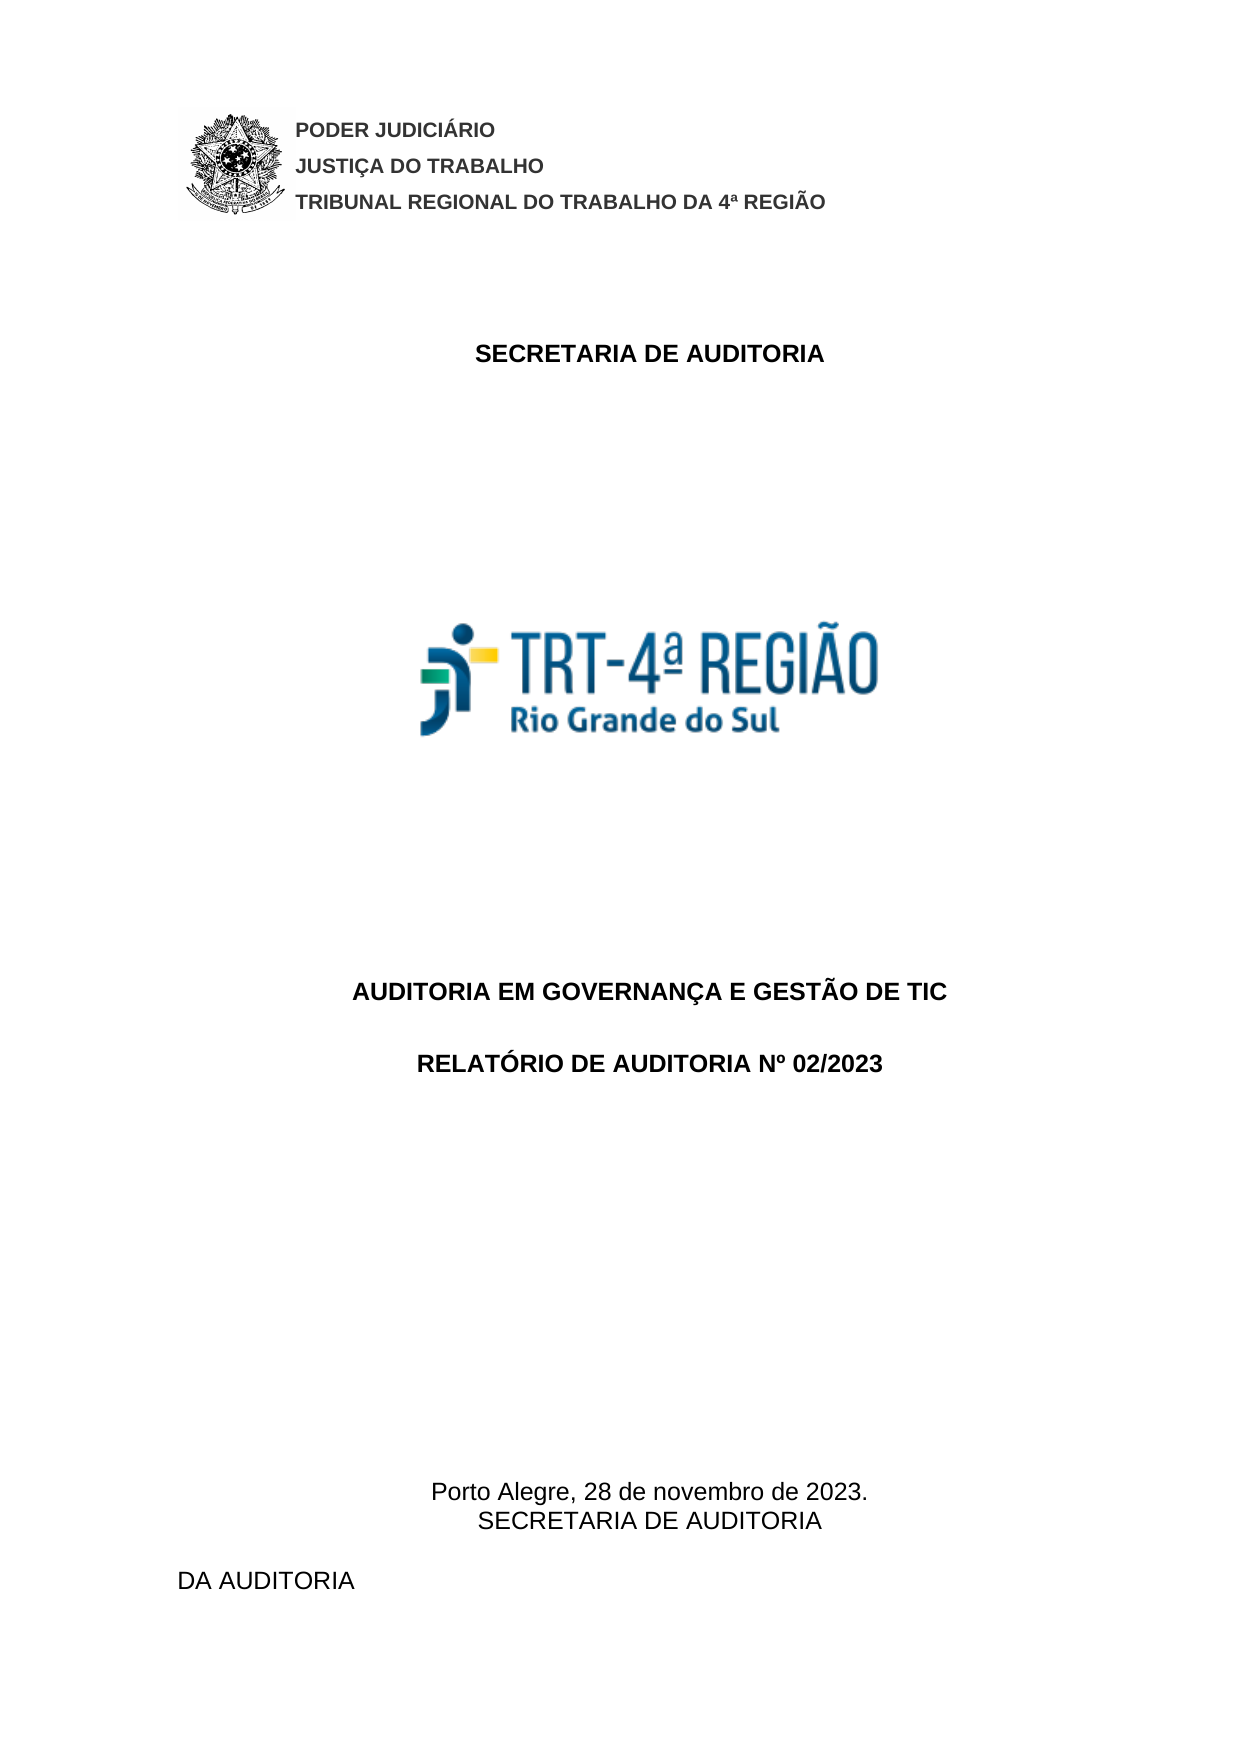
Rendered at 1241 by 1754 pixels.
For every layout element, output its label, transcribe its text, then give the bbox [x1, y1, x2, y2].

picture [178, 107, 296, 220]
picture [399, 576, 900, 783]
text RELATÓRIO DE AUDITORIA Nº 02/2023 [177, 1049, 1122, 1078]
text SECRETARIA DE AUDITORIA [177, 339, 1122, 368]
text Porto Alegre, 28 de novembro de 2023. [177, 1477, 1122, 1506]
text AUDITORIA EM GOVERNANÇA E GESTÃO DE TIC [177, 977, 1122, 1005]
text SECRETARIA DE AUDITORIA [177, 1506, 1122, 1535]
text DA AUDITORIA [177, 1566, 1122, 1595]
